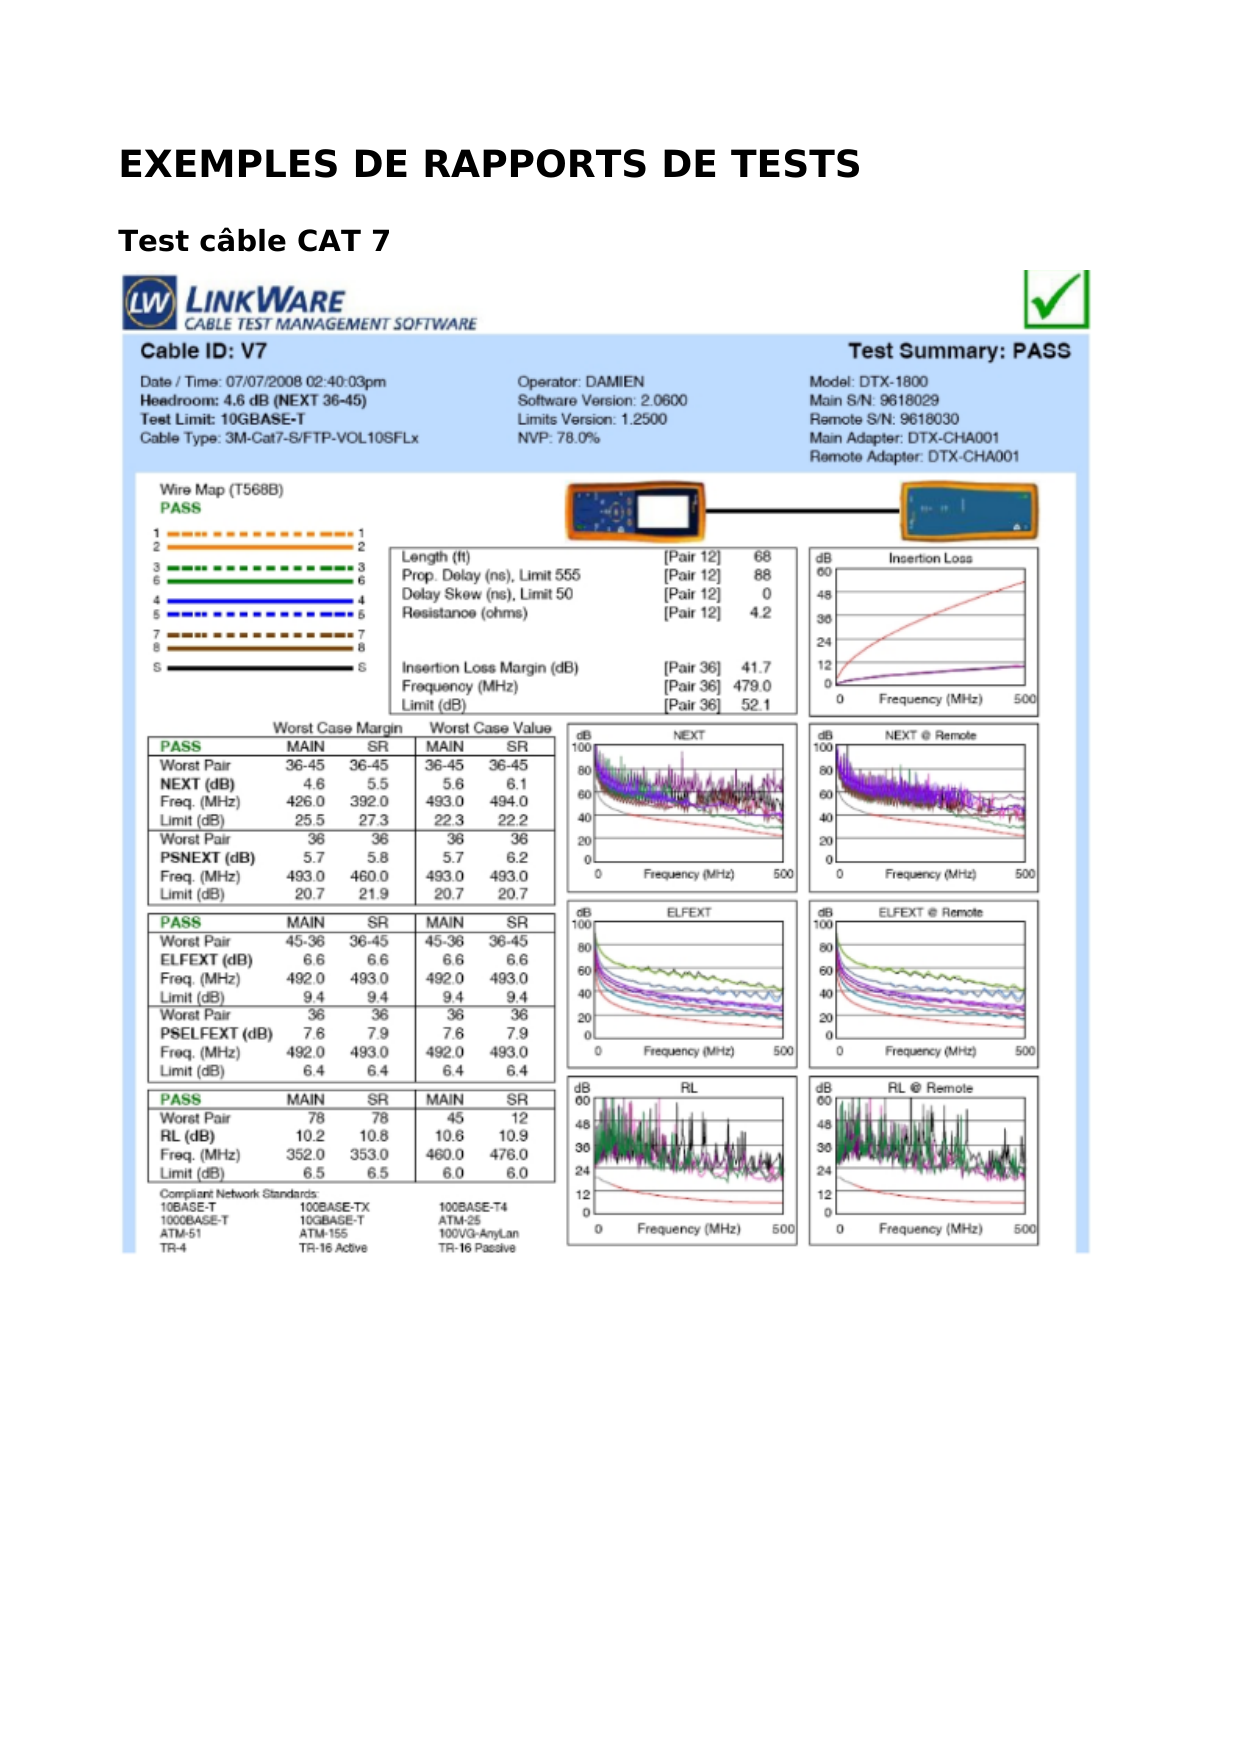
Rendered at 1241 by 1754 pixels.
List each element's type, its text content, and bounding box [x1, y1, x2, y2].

subtitle Test câble CAT 7 [118, 224, 1122, 258]
picture [118, 270, 1092, 1259]
subtitle EXEMPLES DE RAPPORTS DE TESTS [118, 143, 1122, 187]
